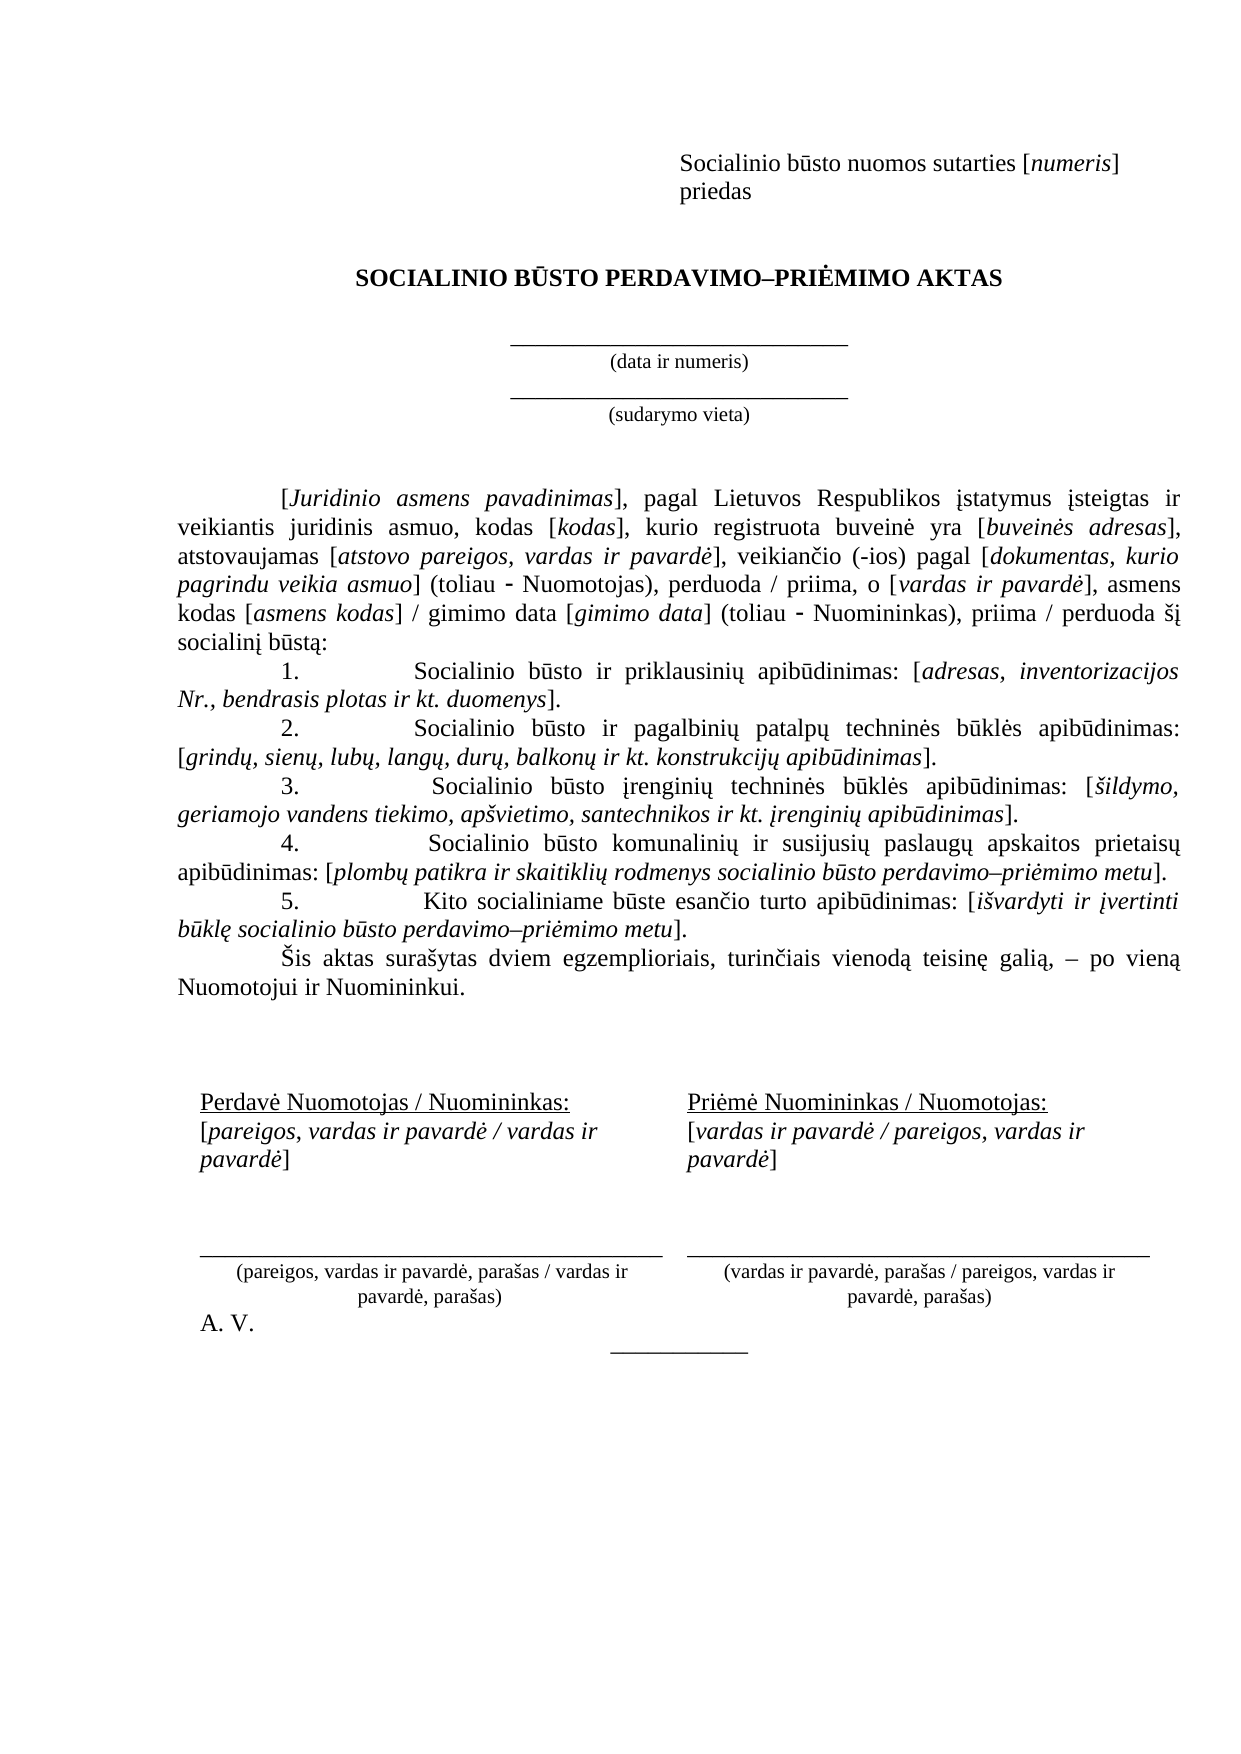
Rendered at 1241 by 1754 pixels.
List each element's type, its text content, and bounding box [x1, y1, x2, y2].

text 1. Socialinio būsto ir priklausinių apibūdinimas: [adresas, inventorizacijos Nr., bendrasis plotas ir kt. duomenys]. [177, 656, 1181, 713]
text [Juridinio asmens pavadinimas], pagal Lietuvos Respublikos įstatymus įsteigtas ir veikiantis juridinis asmuo, kodas [kodas], kurio registruota buveinė yra [buveinės adresas], atstovaujamas [atstovo pareigos, vardas ir pavardė], veikiančio (-ios) pagal [dokumentas, kurio pagrindu veikia asmuo] (toliau  Nuomotojas), perduoda / priima, o [vardas ir pavardė], asmens kodas [asmens kodas] / gimimo data [gimimo data] (toliau  Nuomininkas), priima / perduoda šį socialinį būstą: [177, 483, 1181, 656]
text (sudarymo vieta) [177, 402, 1181, 426]
text Socialinio būsto nuomos sutarties [numeris] [679, 148, 1181, 176]
text SOCIALINIO BŪSTO PERDAVIMO–PRIĖMIMO AKTAS [177, 263, 1181, 291]
text ––––––––––– [177, 1336, 1181, 1365]
text 2. Socialinio būsto ir pagalbinių patalpų techninės būklės apibūdinimas: [grindų, sienų, lubų, langų, durų, balkonų ir kt. konstrukcijų apibūdinimas]. [177, 713, 1181, 771]
text ___________________________ [177, 320, 1181, 349]
text 4. Socialinio būsto komunalinių ir susijusių paslaugų apskaitos prietaisų apibūdinimas: [plombų patikra ir skaitiklių rodmenys socialinio būsto perdavimo–priėmimo metu]. [177, 828, 1181, 886]
text (data ir numeris) [177, 349, 1181, 373]
text priedas [679, 176, 1181, 205]
table_header Priėmė Nuomininkas / Nuomotojas: [vardas ir pavardė / pareigos, vardas ir pavardė] _____________________________________ (vardas ir pavardė, parašas / pareigos, vardas ir pavardė, parašas) [676, 1087, 1163, 1336]
text 5. Kito socialiniame būste esančio turto apibūdinimas: [išvardyti ir įvertinti būklę socialinio būsto perdavimo–priėmimo metu]. [177, 886, 1181, 943]
text 3. Socialinio būsto įrenginių techninės būklės apibūdinimas: [šildymo, geriamojo vandens tiekimo, apšvietimo, santechnikos ir kt. įrenginių apibūdinimas]. [177, 771, 1181, 828]
table_header Perdavė Nuomotojas / Nuomininkas: [pareigos, vardas ir pavardė / vardas ir pavardė] _____________________________________ (pareigos, vardas ir pavardė, parašas / vardas ir pavardė, parašas) A. V. [189, 1087, 676, 1336]
text ___________________________ [177, 373, 1181, 402]
text Šis aktas surašytas dviem egzemplioriais, turinčiais vienodą teisinę galią, – po vieną Nuomotojui ir Nuomininkui. [177, 943, 1181, 1001]
